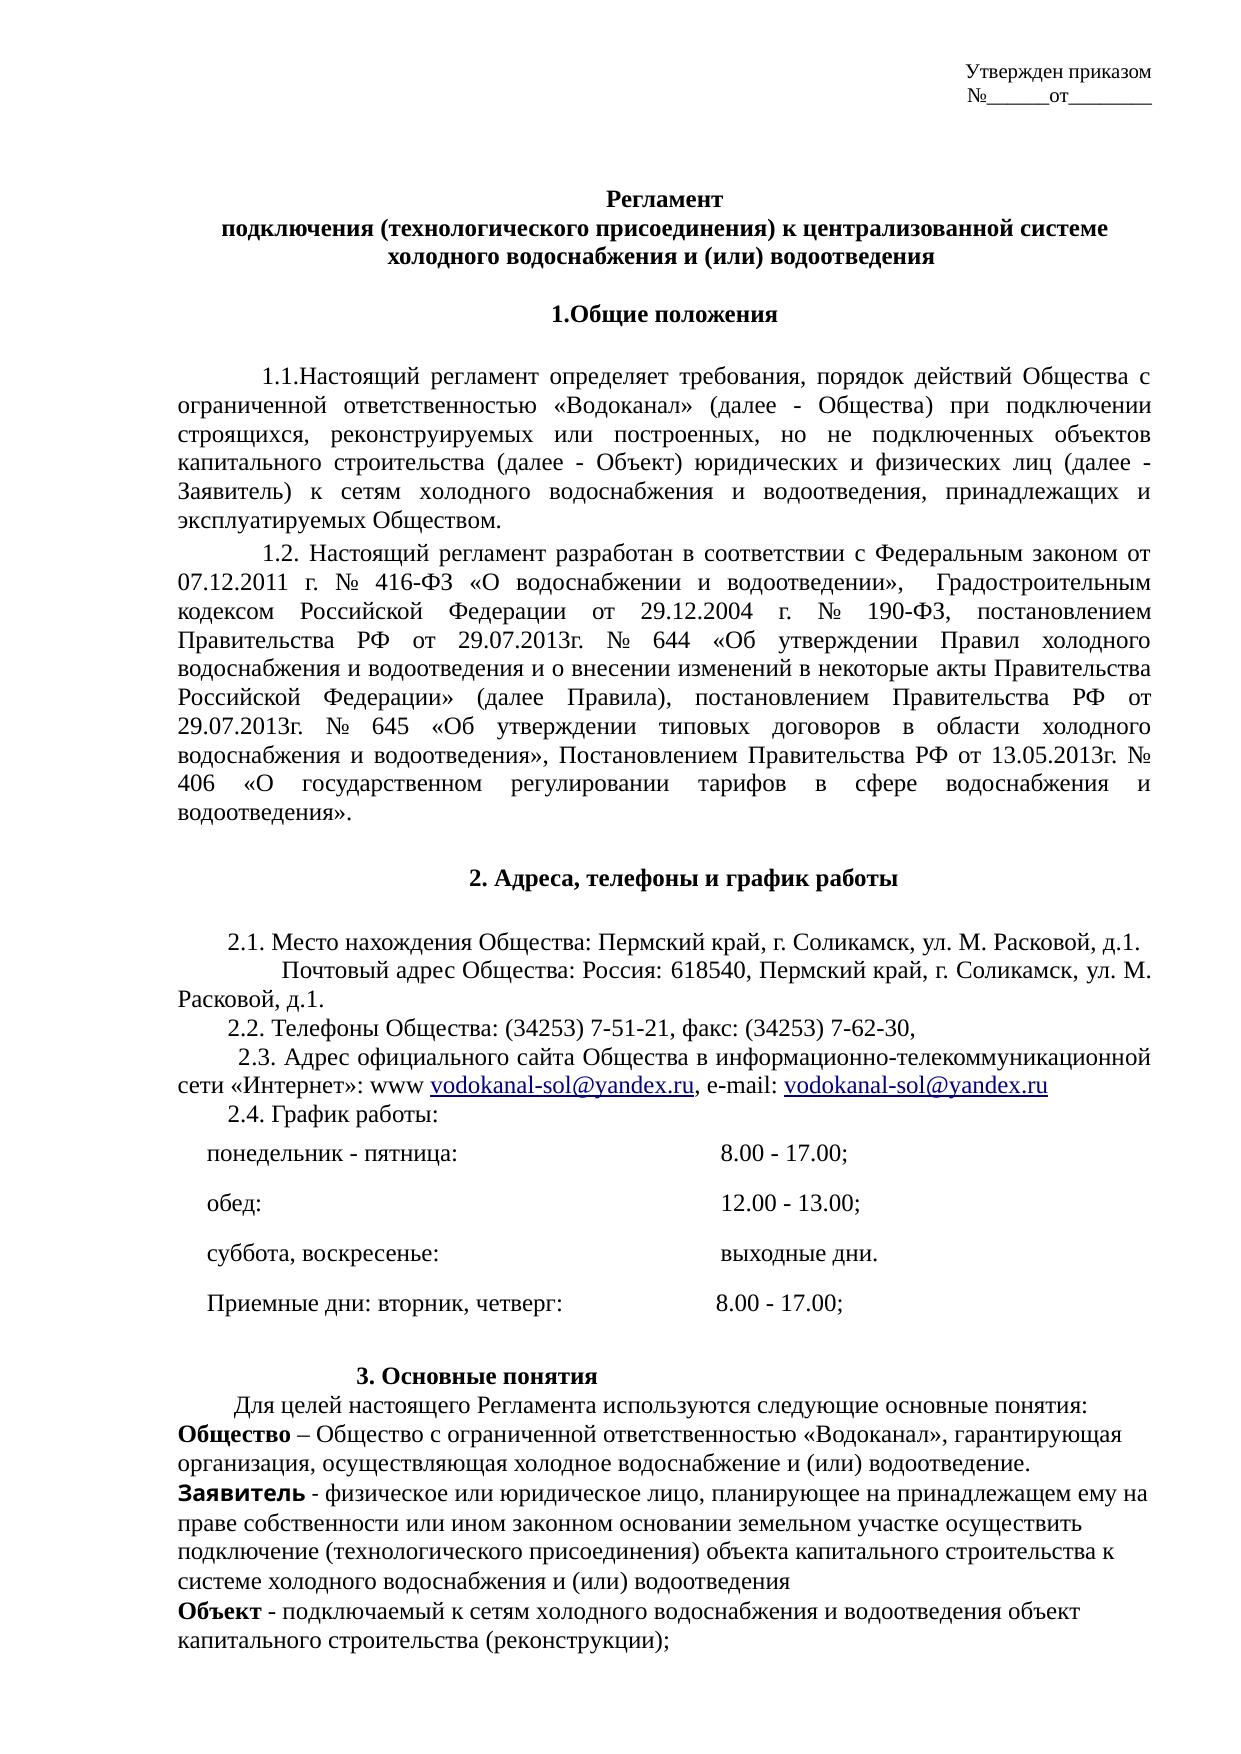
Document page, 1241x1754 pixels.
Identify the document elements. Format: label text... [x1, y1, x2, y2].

text Регламент [177, 184, 1152, 213]
table_cell Приемные дни: вторник, четверг: [171, 1278, 680, 1328]
table_cell выходные дни. [684, 1228, 944, 1278]
table_cell [939, 1278, 944, 1328]
table_header понедельник - пятница: [171, 1128, 684, 1178]
table_cell суббота, воскресенье: [171, 1228, 684, 1278]
text 1.2. Настоящий регламент разработан в соответствии с Федеральным законом от 07.12.2011 г. № 416-ФЗ «О водоснабжении и водоотведении», Градостроительным кодексом Российской Федерации от 29.12.2004 г. № 190-ФЗ, постановлением Правительства РФ от 29.07.2013г. № 644 «Об утверждении Правил холодного водоснабжения и водоотведения и о внесении изменений в некоторые акты Правительства Российской Федерации» (далее Правила), постановлением Правительства РФ от 29.07.2013г. № 645 «Об утверждении типовых договоров в области холодного водоснабжения и водоотведения», Постановлением Правительства РФ от 13.05.2013г. № 406 «О государственном регулировании тарифов в сфере водоснабжения и водоотведения». [177, 534, 1152, 826]
table_cell обед: [171, 1178, 684, 1228]
text №______от________ [177, 83, 1152, 107]
table_header 8.00 - 17.00; [684, 1128, 944, 1178]
text Общество – Общество с ограниченной ответственностью «Водоканал», гарантирующая организация, осуществляющая холодное водоснабжение и (или) водоотведение. Заявитель - физическое или юридическое лицо, планирующее на принадлежащем ему на праве собственности или ином законном основании земельном участке осуществить подключение (технологического присоединения) объекта капитального строительства к системе холодного водоснабжения и (или) водоотведения [177, 1419, 1152, 1596]
text 2.1. Место нахождения Общества: Пермский край, г. Соликамск, ул. М. Расковой, д.1. [177, 927, 1152, 955]
text 2. Адреса, телефоны и график работы [177, 859, 1152, 893]
text 2.2. Телефоны Общества: (34253) 7-51-21, факс: (34253) 7-62-30, [177, 1013, 1152, 1042]
text Для целей настоящего Регламента используются следующие основные понятия: [177, 1390, 1152, 1419]
text 2.3. Адрес официального сайта Общества в информационно-телекоммуникационной сети «Интернет»: www vodokanal-sol@yandex.ru, e-mail: vodokanal-sol@yandex.ru [177, 1042, 1152, 1099]
text Объект - подключаемый к сетям холодного водоснабжения и водоотведения объект капитального строительства (реконструкции); [177, 1596, 1152, 1654]
text подключения (технологического присоединения) к централизованной системе холодного водоснабжения и (или) водоотведения [177, 213, 1152, 270]
text 1.Общие положения [177, 299, 1152, 328]
text Почтовый адрес Общества: Россия: 618540, Пермский край, г. Соликамск, ул. М. Расковой, д.1. [177, 955, 1152, 1013]
text Утвержден приказом [177, 59, 1152, 83]
text 3. Основные понятия [177, 1361, 1152, 1390]
table_cell 8.00 - 17.00; [680, 1278, 939, 1328]
text 1.1.Настоящий регламент определяет требования, порядок действий Общества с ограниченной ответственностью «Водоканал» (далее - Общества) при подключении строящихся, реконструируемых или построенных, но не подключенных объектов капитального строительства (далее - Объект) юридических и физических лиц (далее -Заявитель) к сетям холодного водоснабжения и водоотведения, принадлежащих и эксплуатируемых Обществом. [177, 361, 1152, 534]
table_cell 12.00 - 13.00; [684, 1178, 944, 1228]
text 2.4. График работы: [177, 1099, 1152, 1128]
